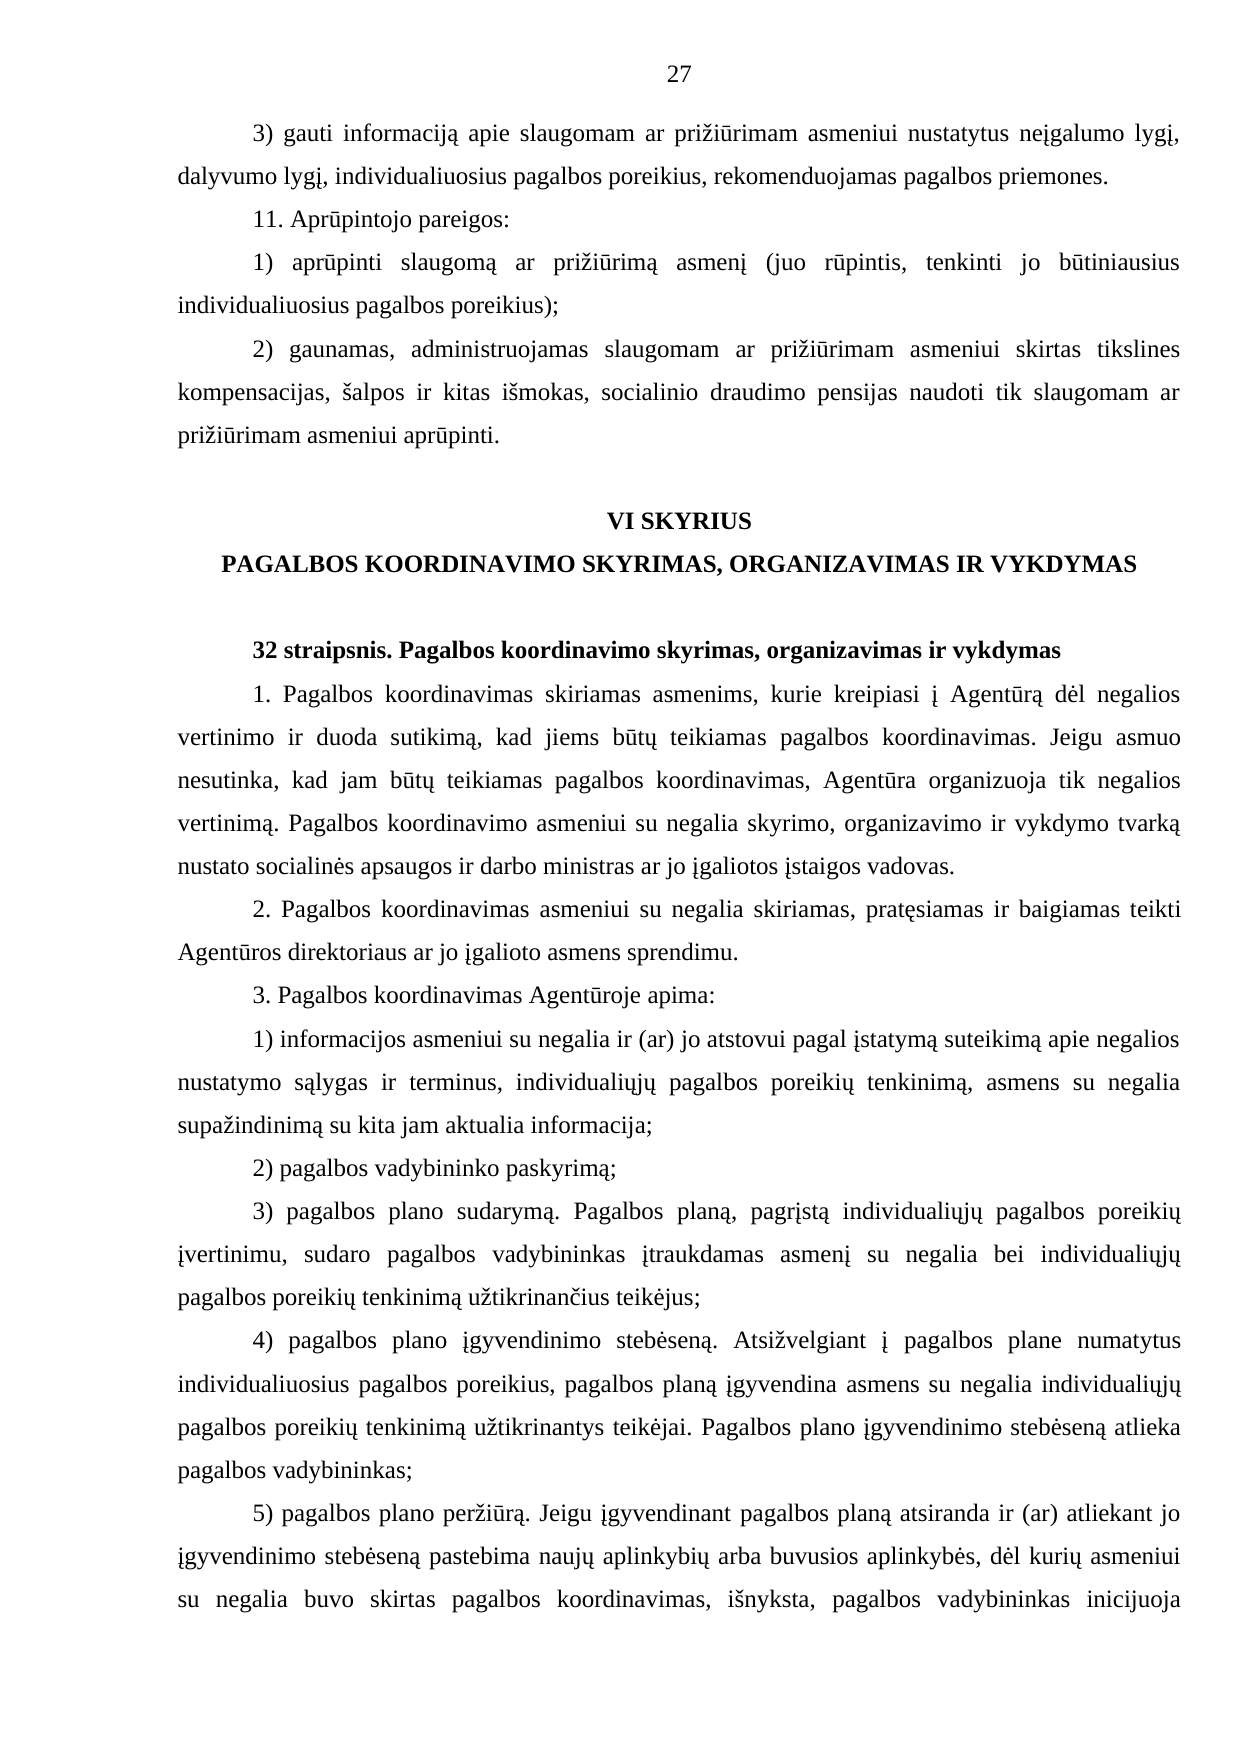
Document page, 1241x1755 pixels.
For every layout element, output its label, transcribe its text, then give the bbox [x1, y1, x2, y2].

text VI SKYRIUS [177, 506, 1181, 535]
text 5) pagalbos plano peržiūrą. Jeigu įgyvendinant pagalbos planą atsiranda ir (ar) atliekant jo įgyvendinimo stebėseną pastebima naujų aplinkybių arba buvusios aplinkybės, dėl kurių asmeniui su negalia buvo skirtas pagalbos koordinavimas, išnyksta, pagalbos vadybininkas inicijuoja [177, 1498, 1181, 1613]
text 4) pagalbos plano įgyvendinimo stebėseną. Atsižvelgiant į pagalbos plane numatytus individualiuosius pagalbos poreikius, pagalbos planą įgyvendina asmens su negalia individualiųjų pagalbos poreikių tenkinimą užtikrinantys teikėjai. Pagalbos plano įgyvendinimo stebėseną atlieka pagalbos vadybininkas; [177, 1326, 1181, 1484]
text 1) aprūpinti slaugomą ar prižiūrimą asmenį (juo rūpintis, tenkinti jo būtiniausius individualiuosius pagalbos poreikius); [177, 247, 1181, 319]
text 1) informacijos asmeniui su negalia ir (ar) jo atstovui pagal įstatymą suteikimą apie negalios nustatymo sąlygas ir terminus, individualiųjų pagalbos poreikių tenkinimą, asmens su negalia supažindinimą su kita jam aktualia informacija; [177, 1024, 1181, 1139]
text 3) pagalbos plano sudarymą. Pagalbos planą, pagrįstą individualiųjų pagalbos poreikių įvertinimu, sudaro pagalbos vadybininkas įtraukdamas asmenį su negalia bei individualiųjų pagalbos poreikių tenkinimą užtikrinančius teikėjus; [177, 1196, 1181, 1311]
text 3. Pagalbos koordinavimas Agentūroje apima: [177, 981, 1181, 1009]
text 2) pagalbos vadybininko paskyrimą; [177, 1153, 1181, 1182]
text 32 straipsnis. Pagalbos koordinavimo skyrimas, organizavimas ir vykdymas [177, 636, 1181, 664]
text 2. Pagalbos koordinavimas asmeniui su negalia skiriamas, pratęsiamas ir baigiamas teikti Agentūros direktoriaus ar jo įgalioto asmens sprendimu. [177, 894, 1181, 966]
text 3) gauti informaciją apie slaugomam ar prižiūrimam asmeniui nustatytus neįgalumo lygį, dalyvumo lygį, individualiuosius pagalbos poreikius, rekomenduojamas pagalbos priemones. [177, 118, 1181, 190]
text PAGALBOS KOORDINAVIMO SKYRIMAS, ORGANIZAVIMAS IR VYKDYMAS [177, 549, 1181, 578]
text 2) gaunamas, administruojamas slaugomam ar prižiūrimam asmeniui skirtas tikslines kompensacijas, šalpos ir kitas išmokas, socialinio draudimo pensijas naudoti tik slaugomam ar prižiūrimam asmeniui aprūpinti. [177, 334, 1181, 449]
text 1. Pagalbos koordinavimas skiriamas asmenims, kurie kreipiasi į Agentūrą dėl negalios vertinimo ir duoda sutikimą, kad jiems būtų teikiamas pagalbos koordinavimas. Jeigu asmuo nesutinka, kad jam būtų teikiamas pagalbos koordinavimas, Agentūra organizuoja tik negalios vertinimą. Pagalbos koordinavimo asmeniui su negalia skyrimo, organizavimo ir vykdymo tvarką nustato socialinės apsaugos ir darbo ministras ar jo įgaliotos įstaigos vadovas. [177, 679, 1181, 880]
text 11. Aprūpintojo pareigos: [177, 204, 1181, 233]
